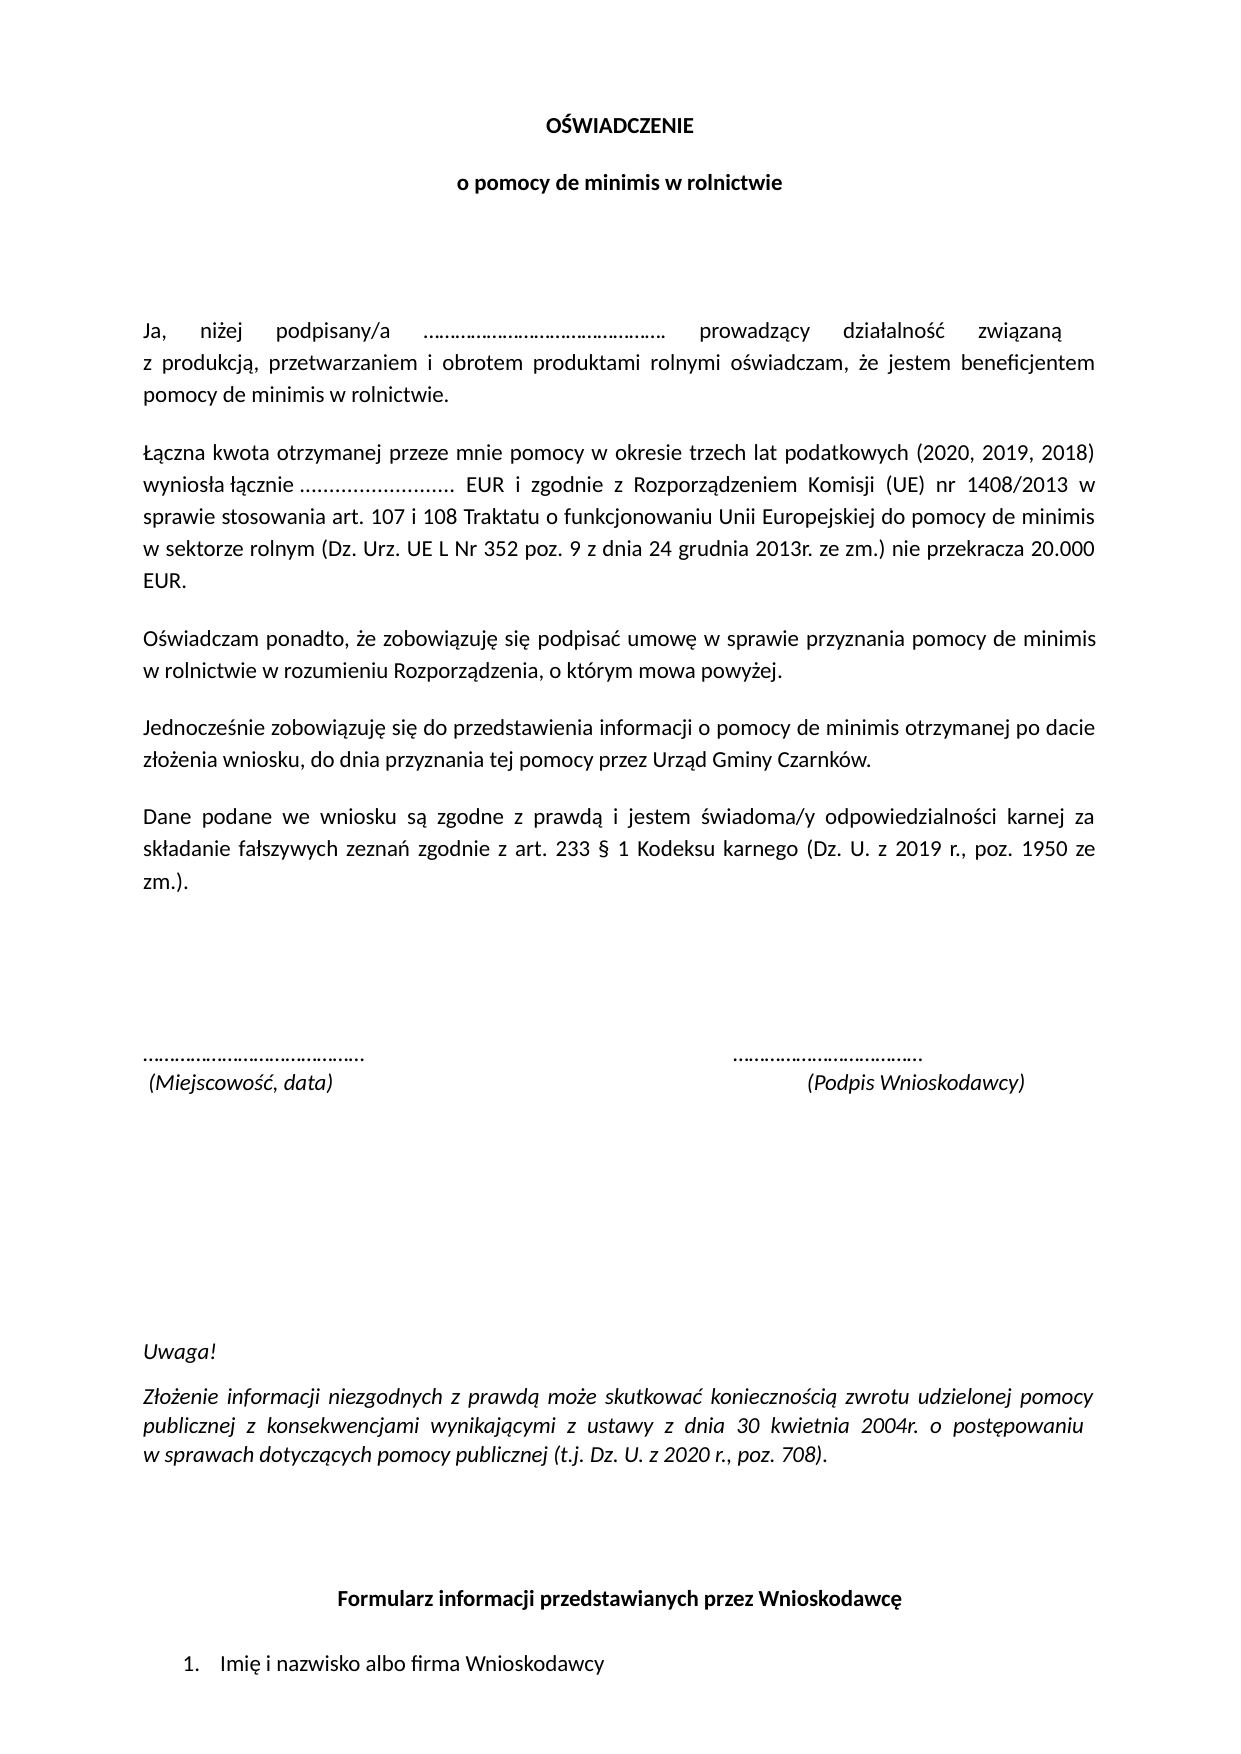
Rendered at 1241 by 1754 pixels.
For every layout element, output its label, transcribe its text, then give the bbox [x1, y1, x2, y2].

text Ja, niżej podpisany/a ………………………………………. prowadzący działalność związaną z produkcją, przetwarzaniem i obrotem produktami rolnymi oświadczam, że jestem beneficjentem pomocy de minimis w rolnictwie. [143, 316, 1097, 408]
subtitle Formularz informacji przedstawianych przez Wnioskodawcę [143, 1584, 1097, 1612]
text OŚWIADCZENIE [143, 111, 1097, 139]
text Uwaga! [143, 1337, 1097, 1365]
text Złożenie informacji niezgodnych z prawdą może skutkować koniecznością zwrotu udzielonej pomocy publicznej z konsekwencjami wynikającymi z ustawy z dnia 30 kwietnia 2004r. o postępowaniu w sprawach dotyczących pomocy publicznej (t.j. Dz. U. z 2020 r., poz. 708). [143, 1382, 1097, 1468]
subtitle o pomocy de minimis w rolnictwie [143, 168, 1097, 196]
list Imię i nazwisko albo firma Wnioskodawcy [182, 1649, 1097, 1677]
text Łączna kwota otrzymanej przeze mnie pomocy w okresie trzech lat podatkowych (2020, 2019, 2018) wyniosła łącznie EUR i zgodnie z Rozporządzeniem Komisji (UE) nr 1408/2013 w sprawie stosowania art. 107 i 108 Traktatu o funkcjonowaniu Unii Europejskiej do pomocy de minimis w sektorze rolnym (Dz. Urz. UE L Nr 352 poz. 9 z dnia 24 grudnia 2013r. ze zm.) nie przekracza 20.000 EUR. [143, 438, 1097, 594]
text (Miejscowość, data) (Podpis Wnioskodawcy) [143, 1068, 1097, 1096]
text Jednocześnie zobowiązuję się do przedstawienia informacji o pomocy de minimis otrzymanej po dacie złożenia wniosku, do dnia przyznania tej pomocy przez Urząd Gminy Czarnków. [143, 713, 1097, 773]
text Oświadczam ponadto, że zobowiązuję się podpisać umowę w sprawie przyznania pomocy de minimis w rolnictwie w rozumieniu Rozporządzenia, o którym mowa powyżej. [143, 624, 1097, 684]
text …………………………………… ……………………………… [143, 1039, 1097, 1067]
text Dane podane we wniosku są zgodne z prawdą i jestem świadoma/y odpowiedzialności karnej za składanie fałszywych zeznań zgodnie z art. 233 § 1 Kodeksu karnego (Dz. U. z 2019 r., poz. 1950 ze zm.). [143, 802, 1097, 895]
